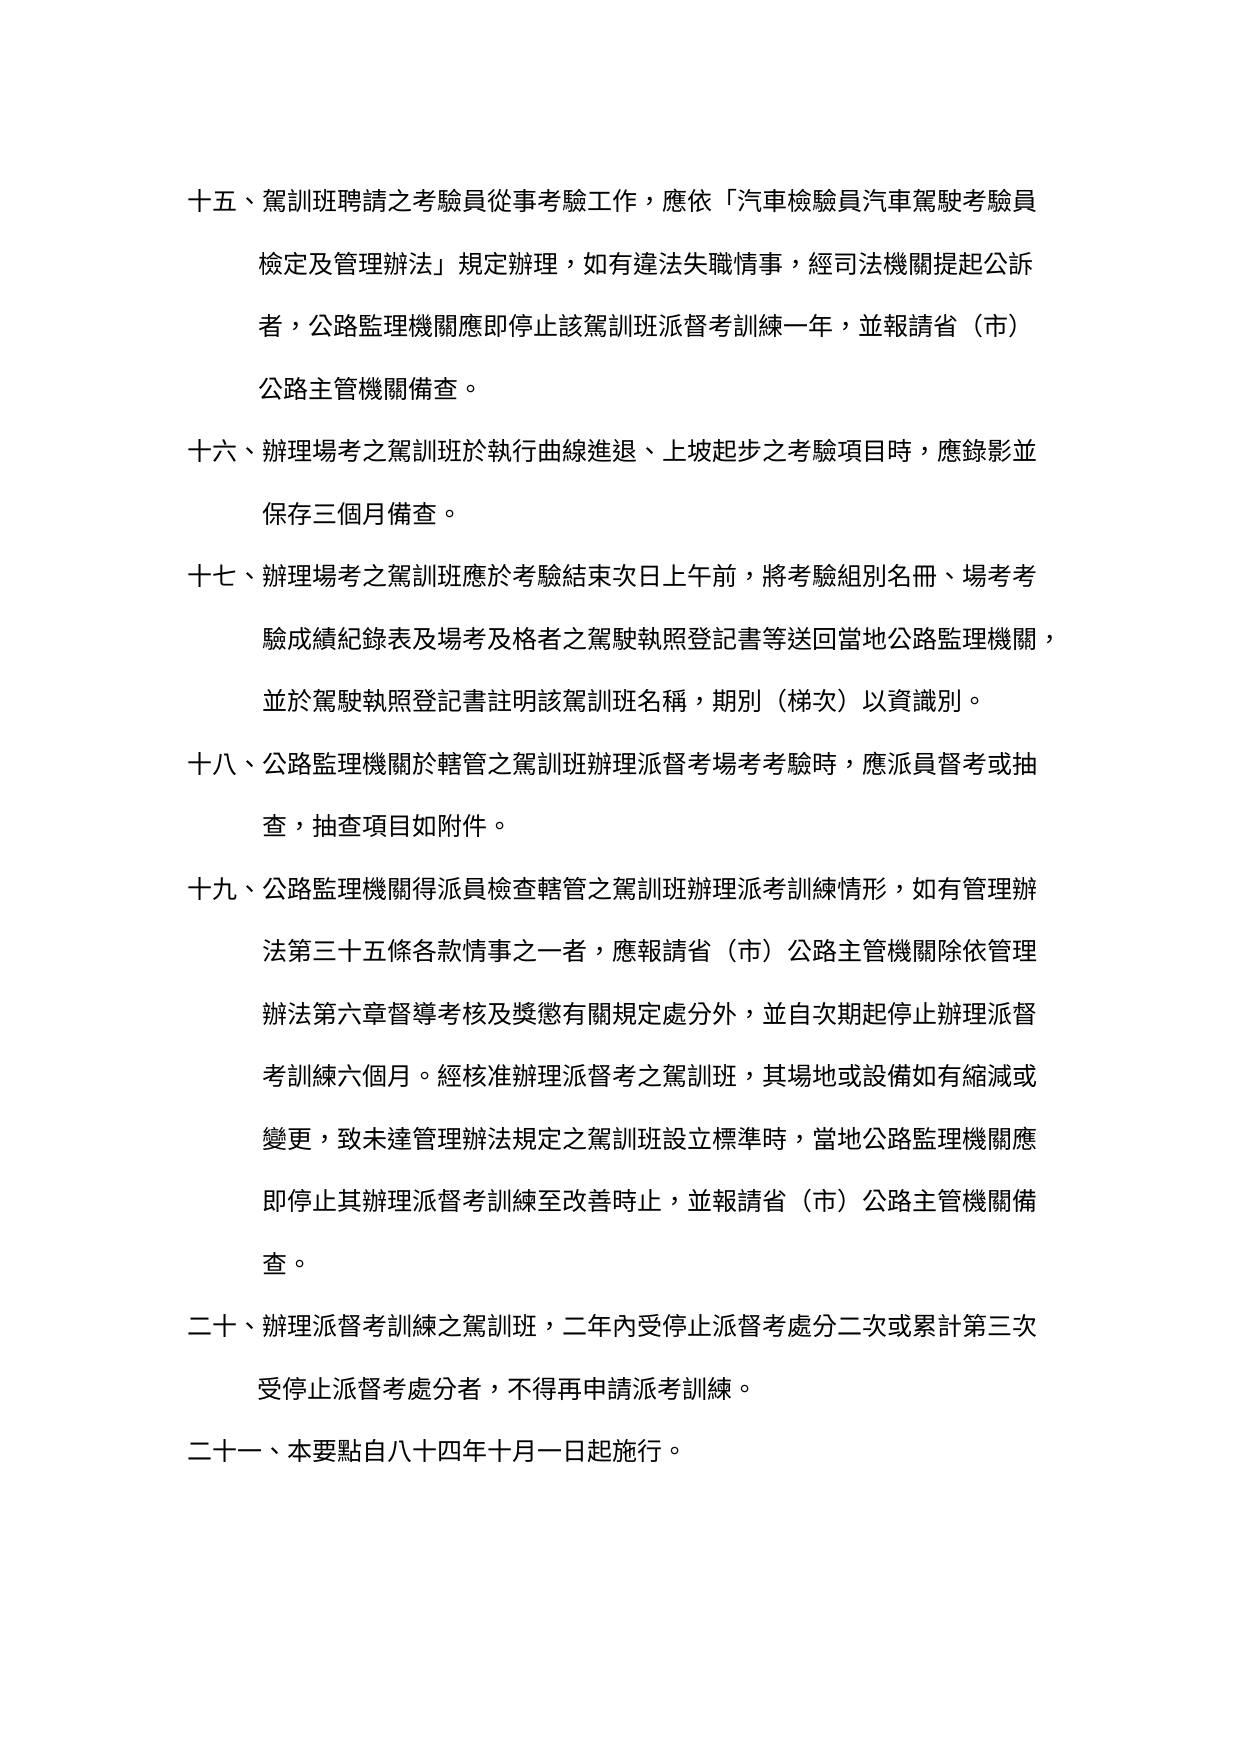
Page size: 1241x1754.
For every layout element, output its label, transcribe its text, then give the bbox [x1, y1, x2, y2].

text 二十一、本要點自八十四年十月一日起施行。 [187, 1408, 1053, 1471]
text 十九、公路監理機關得派員檢查轄管之駕訓班辦理派考訓練情形，如有管理辦法第三十五條各款情事之一者，應報請省（市）公路主管機關除依管理辦法第六章督導考核及獎懲有關規定處分外，並自次期起停止辦理派督考訓練六個月。經核准辦理派督考之駕訓班，其場地或設備如有縮減或變更，致未達管理辦法規定之駕訓班設立標準時，當地公路監理機關應即停止其辦理派督考訓練至改善時止，並報請省（市）公路主管機關備查。 [187, 846, 1053, 1283]
text 二十、辦理派督考訓練之駕訓班，二年內受停止派督考處分二次或累計第三次受停止派督考處分者，不得再申請派考訓練。 [187, 1283, 1053, 1408]
text 十八、公路監理機關於轄管之駕訓班辦理派督考場考考驗時，應派員督考或抽查，抽查項目如附件。 [187, 721, 1053, 846]
text 十七、辦理場考之駕訓班應於考驗結束次日上午前，將考驗組別名冊、場考考驗成績紀錄表及場考及格者之駕駛執照登記書等送回當地公路監理機關，並於駕駛執照登記書註明該駕訓班名稱，期別（梯次）以資識別。 [187, 533, 1053, 721]
text 十五、駕訓班聘請之考驗員從事考驗工作，應依「汽車檢驗員汽車駕駛考驗員檢定及管理辦法」規定辦理，如有違法失職情事，經司法機關提起公訴者，公路監理機關應即停止該駕訓班派督考訓練一年，並報請省（市）公路主管機關備查。 [187, 158, 1053, 408]
text 十六、辦理場考之駕訓班於執行曲線進退、上坡起步之考驗項目時，應錄影並保存三個月備查。 [187, 408, 1053, 533]
